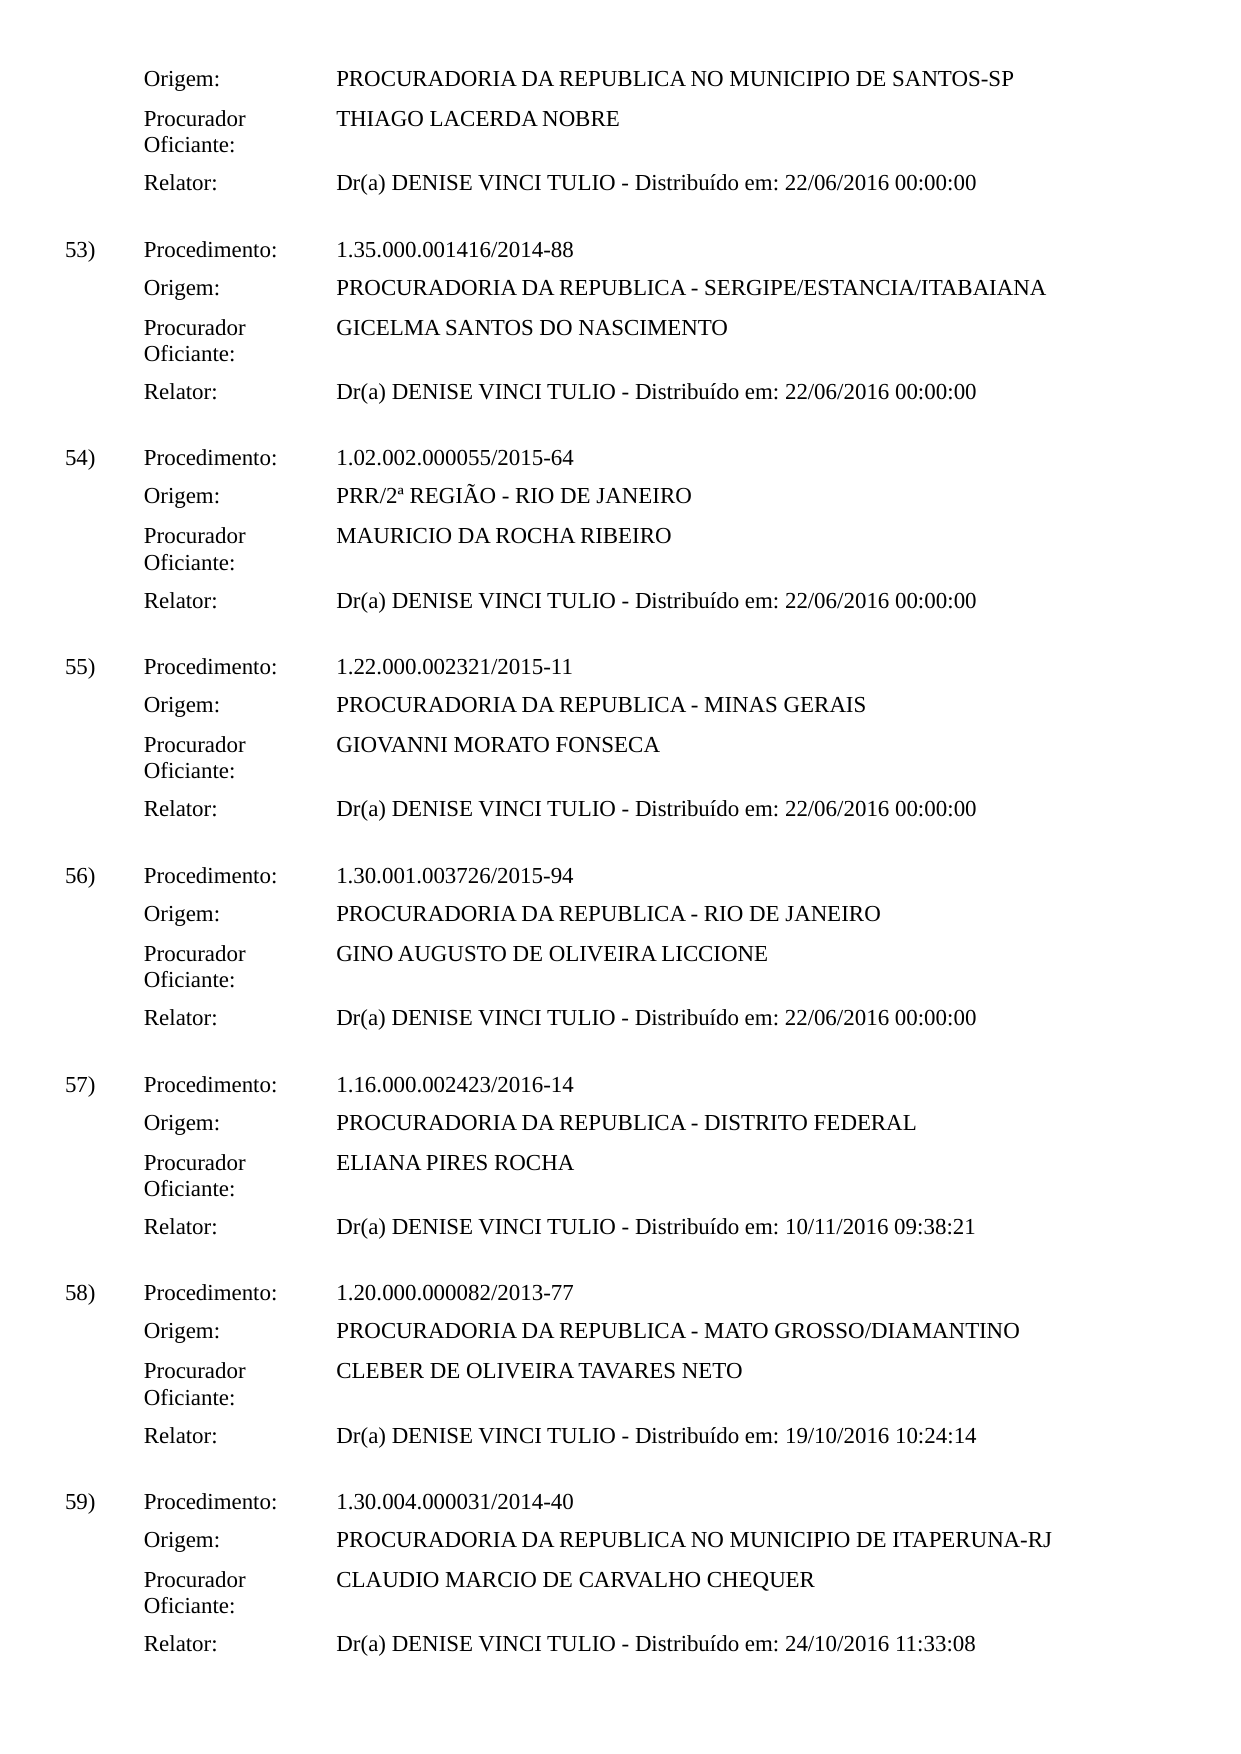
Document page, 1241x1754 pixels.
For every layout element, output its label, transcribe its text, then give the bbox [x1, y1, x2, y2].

table_cell [59, 790, 138, 830]
table_cell [59, 164, 138, 204]
table_cell Origem: [138, 268, 330, 308]
table_cell Origem: [138, 1520, 330, 1561]
table_cell Relator: [138, 790, 330, 830]
table_header Procedimento: [138, 1065, 330, 1103]
table_header 54) [59, 439, 138, 477]
table_cell [59, 1416, 138, 1456]
table_cell Origem: [138, 894, 330, 934]
table_cell ELIANA PIRES ROCHA [330, 1143, 1181, 1207]
table_header 57) [59, 1065, 138, 1103]
table_cell Dr(a) DENISE VINCI TULIO - Distribuído em: 22/06/2016 00:00:00 [330, 999, 1181, 1039]
table_cell Origem: [138, 1312, 330, 1352]
table_cell Dr(a) DENISE VINCI TULIO - Distribuído em: 24/10/2016 11:33:08 [330, 1625, 1181, 1665]
table_cell [59, 934, 138, 998]
table_cell [59, 1312, 138, 1352]
table_cell CLAUDIO MARCIO DE CARVALHO CHEQUER [330, 1561, 1181, 1625]
table_cell GIOVANNI MORATO FONSECA [330, 726, 1181, 790]
table_cell [59, 1207, 138, 1247]
table_cell [59, 268, 138, 308]
table_cell Procurador Oficiante: [138, 1143, 330, 1207]
table_cell [59, 581, 138, 621]
table_cell PROCURADORIA DA REPUBLICA NO MUNICIPIO DE ITAPERUNA-RJ [330, 1520, 1181, 1561]
table_header 1.02.002.000055/2015-64 [330, 439, 1181, 477]
table_cell PRR/2ª REGIÃO - RIO DE JANEIRO [330, 477, 1181, 517]
table_cell [59, 894, 138, 934]
table_cell PROCURADORIA DA REPUBLICA - MATO GROSSO/DIAMANTINO [330, 1312, 1181, 1352]
table_cell PROCURADORIA DA REPUBLICA - RIO DE JANEIRO [330, 894, 1181, 934]
table_cell [59, 1103, 138, 1143]
table_header Procedimento: [138, 439, 330, 477]
table_cell Origem: [138, 1103, 330, 1143]
table_cell GICELMA SANTOS DO NASCIMENTO [330, 308, 1181, 372]
table_cell [59, 999, 138, 1039]
table_header 1.16.000.002423/2016-14 [330, 1065, 1181, 1103]
table_header Procedimento: [138, 1274, 330, 1312]
table_header 1.22.000.002321/2015-11 [330, 648, 1181, 685]
table_cell PROCURADORIA DA REPUBLICA - SERGIPE/ESTANCIA/ITABAIANA [330, 268, 1181, 308]
table_header 1.20.000.000082/2013-77 [330, 1274, 1181, 1312]
table_header Procedimento: [138, 856, 330, 894]
table_cell PROCURADORIA DA REPUBLICA - MINAS GERAIS [330, 685, 1181, 726]
table_cell [59, 477, 138, 517]
table_cell [59, 99, 138, 163]
table_cell Dr(a) DENISE VINCI TULIO - Distribuído em: 22/06/2016 00:00:00 [330, 581, 1181, 621]
table_cell Dr(a) DENISE VINCI TULIO - Distribuído em: 19/10/2016 10:24:14 [330, 1416, 1181, 1456]
table_header Procedimento: [138, 648, 330, 685]
table_cell [59, 517, 138, 581]
table_cell Dr(a) DENISE VINCI TULIO - Distribuído em: 22/06/2016 00:00:00 [330, 790, 1181, 830]
table_cell [59, 1143, 138, 1207]
table_cell [59, 308, 138, 372]
table_cell [59, 372, 138, 412]
table_header Procedimento: [138, 1483, 330, 1520]
table_header 1.35.000.001416/2014-88 [330, 230, 1181, 268]
table_cell [59, 726, 138, 790]
table_header 59) [59, 1483, 138, 1520]
table_cell Relator: [138, 581, 330, 621]
table_cell PROCURADORIA DA REPUBLICA NO MUNICIPIO DE SANTOS-SP [330, 59, 1181, 99]
table_cell Procurador Oficiante: [138, 934, 330, 998]
table_cell Procurador Oficiante: [138, 517, 330, 581]
table_cell THIAGO LACERDA NOBRE [330, 99, 1181, 163]
table_header 1.30.001.003726/2015-94 [330, 856, 1181, 894]
table_cell [59, 1561, 138, 1625]
table_header Procedimento: [138, 230, 330, 268]
table_cell [59, 1352, 138, 1416]
table_cell Origem: [138, 685, 330, 726]
table_cell GINO AUGUSTO DE OLIVEIRA LICCIONE [330, 934, 1181, 998]
table_header 58) [59, 1274, 138, 1312]
table_cell [59, 685, 138, 726]
table_cell Relator: [138, 1416, 330, 1456]
table_cell Relator: [138, 999, 330, 1039]
table_cell Procurador Oficiante: [138, 99, 330, 163]
table_header 1.30.004.000031/2014-40 [330, 1483, 1181, 1520]
table_cell MAURICIO DA ROCHA RIBEIRO [330, 517, 1181, 581]
table_cell [59, 1625, 138, 1665]
table_cell Dr(a) DENISE VINCI TULIO - Distribuído em: 10/11/2016 09:38:21 [330, 1207, 1181, 1247]
table_cell Procurador Oficiante: [138, 308, 330, 372]
table_cell CLEBER DE OLIVEIRA TAVARES NETO [330, 1352, 1181, 1416]
table_cell Relator: [138, 1625, 330, 1665]
table_cell [59, 59, 138, 99]
table_cell Origem: [138, 59, 330, 99]
table_cell PROCURADORIA DA REPUBLICA - DISTRITO FEDERAL [330, 1103, 1181, 1143]
table_cell Procurador Oficiante: [138, 1561, 330, 1625]
table_cell Relator: [138, 164, 330, 204]
table_header 56) [59, 856, 138, 894]
table_cell Relator: [138, 1207, 330, 1247]
table_cell Relator: [138, 372, 330, 412]
table_cell [59, 1520, 138, 1561]
table_cell Procurador Oficiante: [138, 726, 330, 790]
table_cell Procurador Oficiante: [138, 1352, 330, 1416]
table_header 53) [59, 230, 138, 268]
table_cell Dr(a) DENISE VINCI TULIO - Distribuído em: 22/06/2016 00:00:00 [330, 372, 1181, 412]
table_cell Origem: [138, 477, 330, 517]
table_cell Dr(a) DENISE VINCI TULIO - Distribuído em: 22/06/2016 00:00:00 [330, 164, 1181, 204]
table_header 55) [59, 648, 138, 685]
